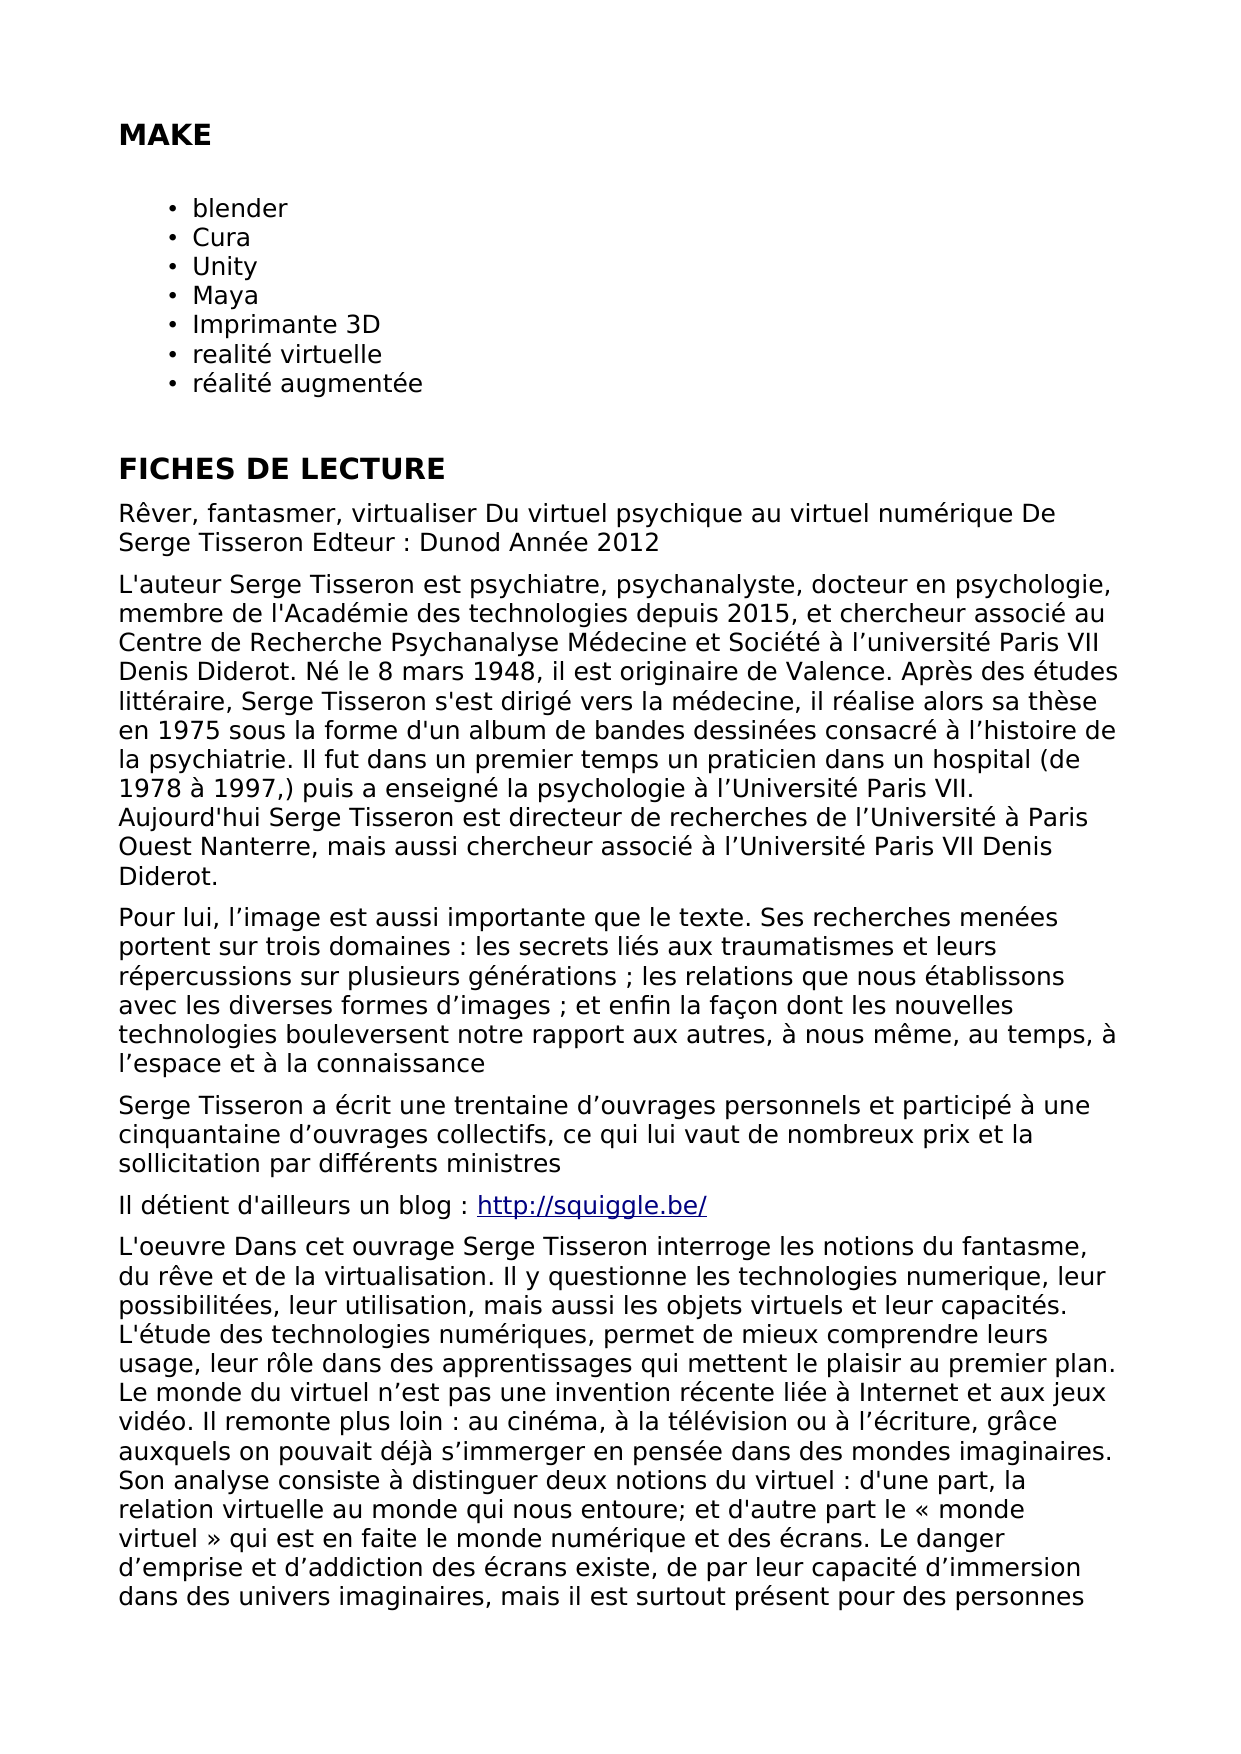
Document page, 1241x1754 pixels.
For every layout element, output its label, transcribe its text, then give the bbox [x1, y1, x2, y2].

list Unity [177, 252, 1122, 282]
subtitle MAKE [118, 118, 1122, 152]
list réalité augmentée [177, 369, 1122, 398]
text L'auteur Serge Tisseron est psychiatre, psychanalyste, docteur en psychologie, membre de l'Académie des technologies depuis 2015, et chercheur associé au Centre de Recherche Psychanalyse Médecine et Société à l’université Paris VII Denis Diderot. Né le 8 mars 1948, il est originaire de Valence. Après des études littéraire, Serge Tisseron s'est dirigé vers la médecine, il réalise alors sa thèse en 1975 sous la forme d'un album de bandes dessinées consacré à l’histoire de la psychiatrie. Il fut dans un premier temps un praticien dans un hospital (de 1978 à 1997,) puis a enseigné la psychologie à l’Université Paris VII. Aujourd'hui Serge Tisseron est directeur de recherches de l’Université à Paris Ouest Nanterre, mais aussi chercheur associé à l’Université Paris VII Denis Diderot. [118, 570, 1122, 891]
list Maya [177, 282, 1122, 311]
list realité virtuelle [177, 340, 1122, 369]
list blender [177, 194, 1122, 223]
text L'oeuvre Dans cet ouvrage Serge Tisseron interroge les notions du fantasme, du rêve et de la virtualisation. Il y questionne les technologies numerique, leur possibilitées, leur utilisation, mais aussi les objets virtuels et leur capacités. L'étude des technologies numériques, permet de mieux comprendre leurs usage, leur rôle dans des apprentissages qui mettent le plaisir au premier plan. Le monde du virtuel n’est pas une invention récente liée à Internet et aux jeux vidéo. Il remonte plus loin : au cinéma, à la télévision ou à l’écriture, grâce auxquels on pouvait déjà s’immerger en pensée dans des mondes imaginaires. Son analyse consiste à distinguer deux notions du virtuel : d'une part, la relation virtuelle au monde qui nous entoure; et d'autre part le « monde virtuel » qui est en faite le monde numérique et des écrans. Le danger d’emprise et d’addiction des écrans existe, de par leur capacité d’immersion dans des univers imaginaires, mais il est surtout présent pour des personnes [118, 1232, 1122, 1612]
list Cura [177, 223, 1122, 252]
text Rêver, fantasmer, virtualiser Du virtuel psychique au virtuel numérique De Serge Tisseron Edteur : Dunod Année 2012 [118, 499, 1122, 557]
text Serge Tisseron a écrit une trentaine d’ouvrages personnels et participé à une cinquantaine d’ouvrages collectifs, ce qui lui vaut de nombreux prix et la sollicitation par différents ministres [118, 1091, 1122, 1178]
subtitle FICHES DE LECTURE [118, 453, 1122, 487]
text Il détient d'ailleurs un blog : http://squiggle.be/ [118, 1191, 1122, 1220]
text Pour lui, l’image est aussi importante que le texte. Ses recherches menées portent sur trois domaines : les secrets liés aux traumatismes et leurs répercussions sur plusieurs générations ; les relations que nous établissons avec les diverses formes d’images ; et enfin la façon dont les nouvelles technologies bouleversent notre rapport aux autres, à nous même, au temps, à l’espace et à la connaissance [118, 903, 1122, 1078]
list Imprimante 3D [177, 311, 1122, 340]
